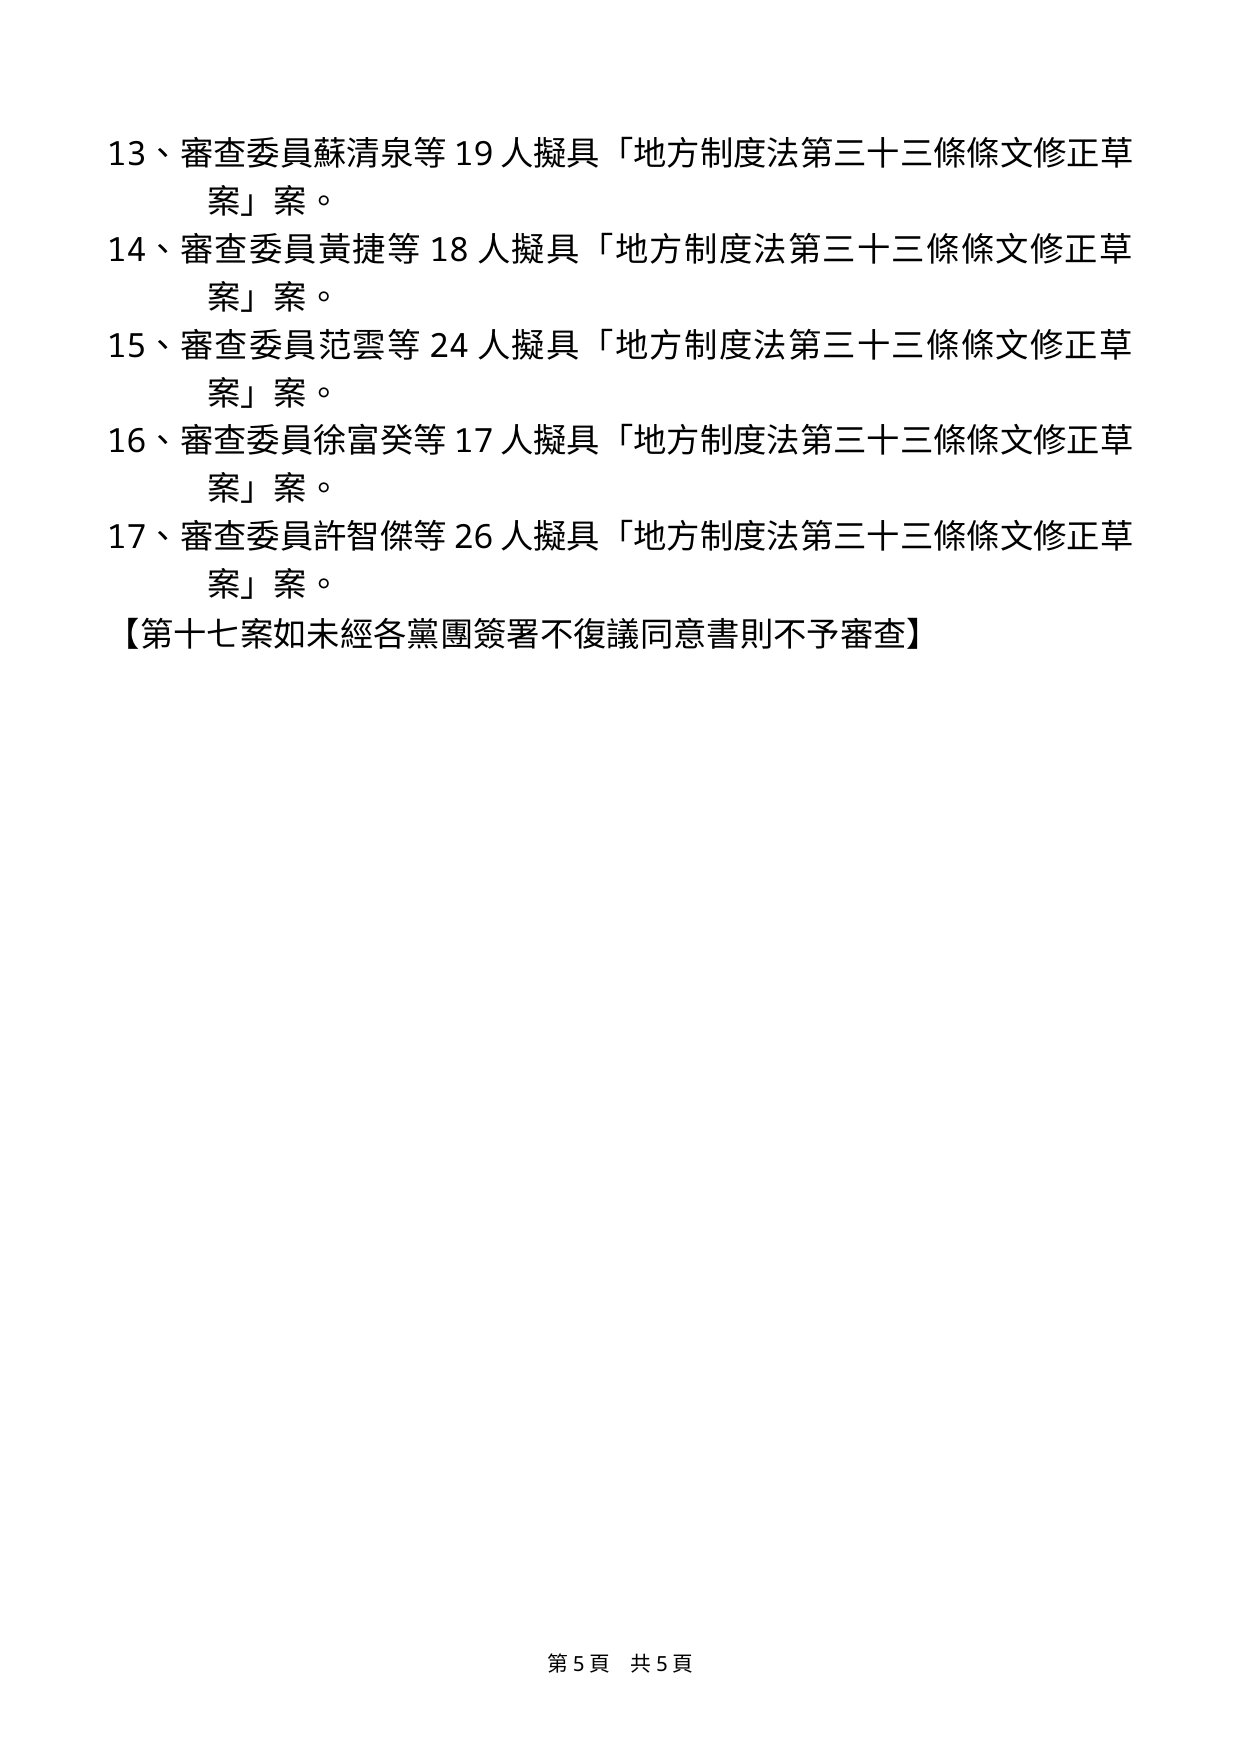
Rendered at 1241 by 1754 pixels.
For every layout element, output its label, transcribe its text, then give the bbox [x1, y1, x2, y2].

list 審查委員許智傑等26人擬具「地方制度法第三十三條條文修正草案」案。 [106, 510, 1134, 606]
list 審查委員黃捷等18人擬具「地方制度法第三十三條條文修正草案」案。 [106, 223, 1134, 319]
list 審查委員徐富癸等17人擬具「地方制度法第三十三條條文修正草案」案。 [106, 414, 1134, 510]
list 審查委員范雲等24人擬具「地方制度法第三十三條條文修正草案」案。 [106, 319, 1134, 414]
list 審查委員蘇清泉等19人擬具「地方制度法第三十三條條文修正草案」案。 [106, 127, 1134, 223]
text 【第十七案如未經各黨團簽署不復議同意書則不予審查】 [106, 606, 1134, 656]
